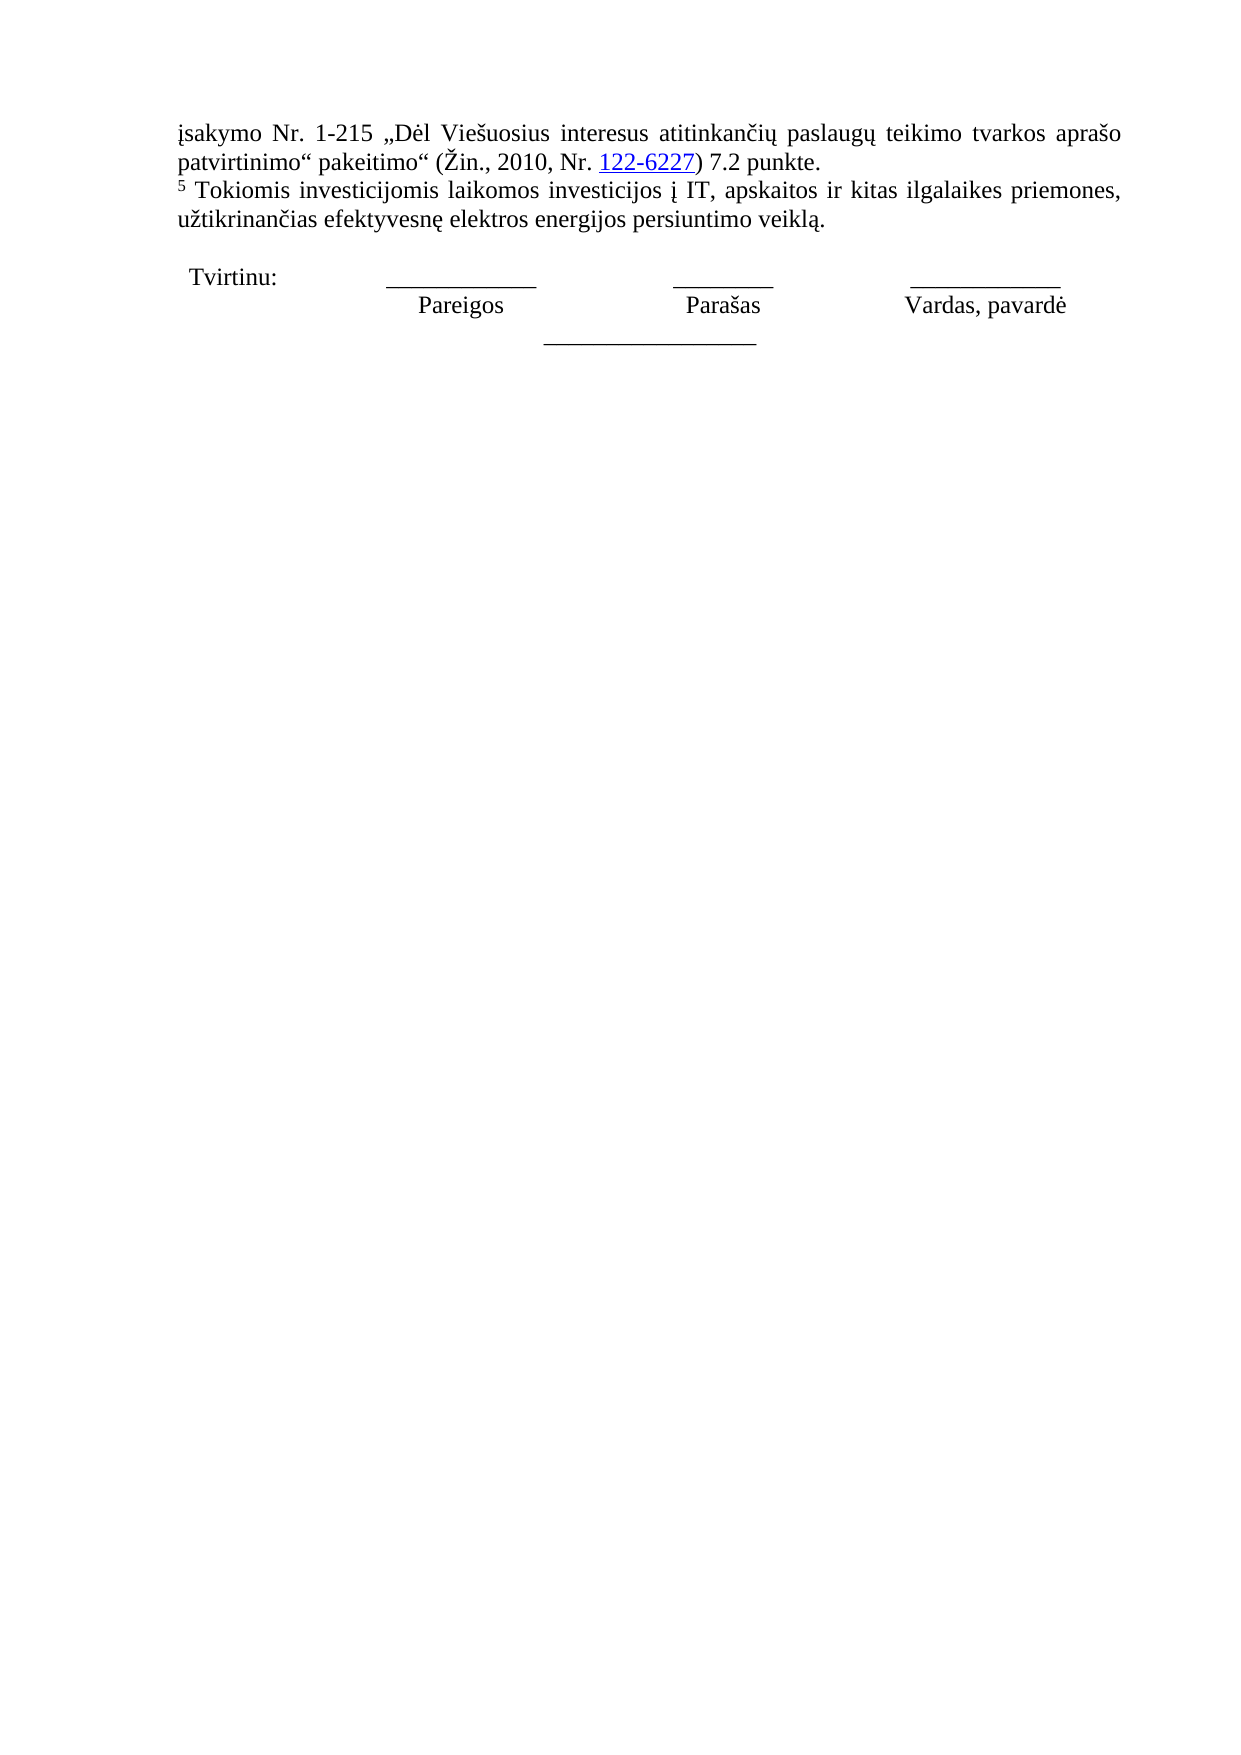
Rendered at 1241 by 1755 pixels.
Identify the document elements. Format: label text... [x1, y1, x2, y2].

table_header ____________ Vardas, pavardė [849, 262, 1122, 319]
table_header ________ Parašas [598, 262, 848, 319]
text įsakymo Nr. 1-215 „Dėl Viešuosius interesus atitinkančių paslaugų teikimo tvarkos aprašo patvirtinimo“ pakeitimo“ (Žin., 2010, Nr. 122-6227) 7.2 punkte. [177, 118, 1122, 176]
table_header Tvirtinu: [177, 262, 324, 319]
text 5 Tokiomis investicijomis laikomos investicijos į IT, apskaitos ir kitas ilgalaikes priemones, užtikrinančias efektyvesnę elektros energijos persiuntimo veiklą. [177, 176, 1122, 233]
text _________________ [177, 319, 1122, 348]
table_header ____________ Pareigos [324, 262, 598, 319]
